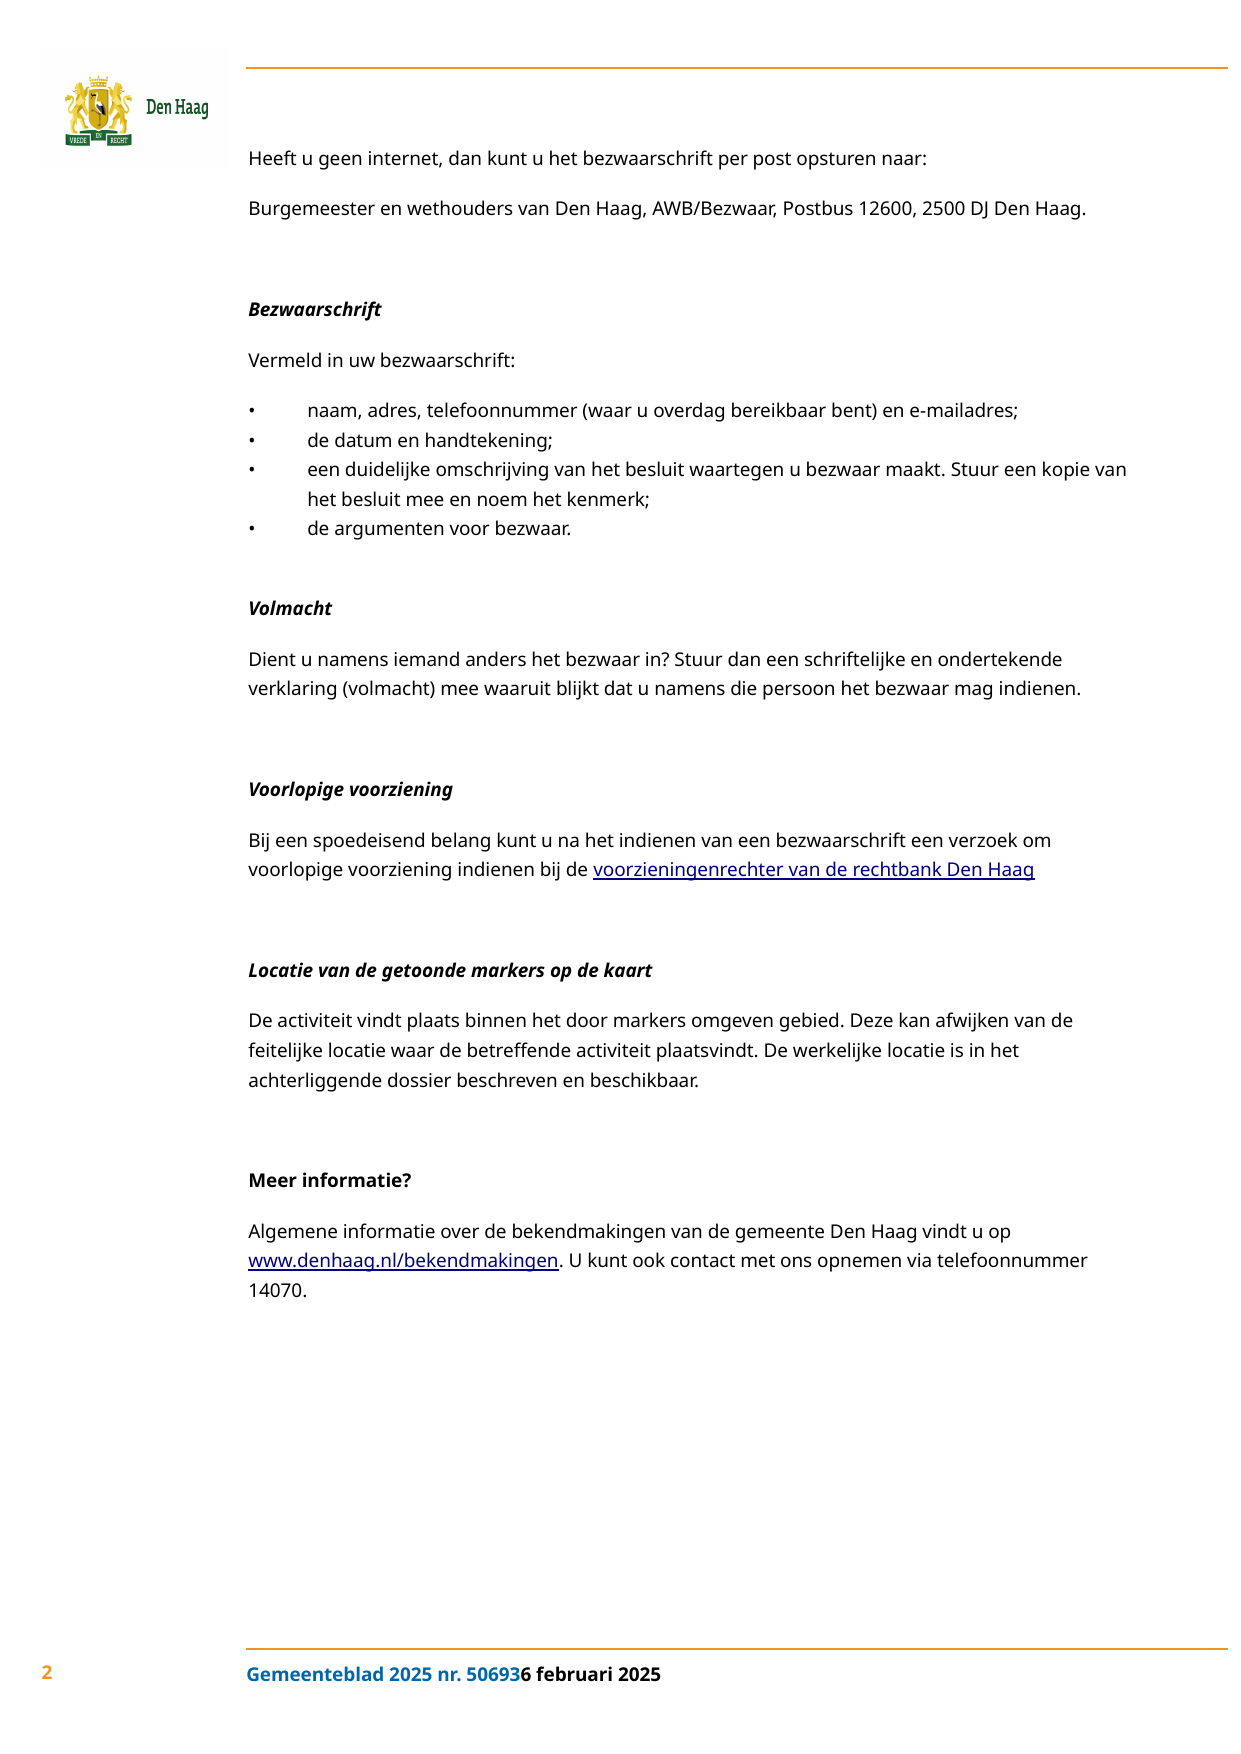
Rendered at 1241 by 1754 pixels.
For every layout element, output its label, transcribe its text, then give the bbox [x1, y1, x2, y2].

text Volmacht [248, 596, 1152, 621]
list de argumenten voor bezwaar. [248, 516, 1152, 541]
text Locatie van de getoonde markers op de kaart [248, 957, 1152, 983]
text Algemene informatie over de bekendmakingen van de gemeente Den Haag vindt u op www.denhaag.nl/bekendmakingen. U kunt ook contact met ons opnemen via telefoonnummer 14070. [248, 1218, 1152, 1303]
text De activiteit vindt plaats binnen het door markers omgeven gebied. Deze kan afwijken van de feitelijke locatie waar de betreffende activiteit plaatsvindt. De werkelijke locatie is in het achterliggende dossier beschreven en beschikbaar. [248, 1008, 1152, 1093]
text Dient u namens iemand anders het bezwaar in? Stuur dan een schriftelijke en ondertekende verklaring (volmacht) mee waaruit blijkt dat u namens die persoon het bezwaar mag indienen. [248, 646, 1152, 701]
text Burgemeester en wethouders van Den Haag, AWB/Bezwaar, Postbus 12600, 2500 DJ Den Haag. [248, 196, 1152, 221]
text Heeft u geen internet, dan kunt u het bezwaarschrift per post opsturen naar: [248, 145, 1152, 171]
picture [41, 47, 231, 172]
text Meer informatie? [248, 1168, 1152, 1193]
list een duidelijke omschrijving van het besluit waartegen u bezwaar maakt. Stuur een kopie van het besluit mee en noem het kenmerk; [248, 456, 1152, 512]
list naam, adres, telefoonnummer (waar u overdag bereikbaar bent) en e-mailadres; [248, 397, 1152, 423]
text Vermeld in uw bezwaarschrift: [248, 347, 1152, 373]
list de datum en handtekening; [248, 427, 1152, 453]
text Bezwaarschrift [248, 296, 1152, 322]
text Voorlopige voorziening [248, 776, 1152, 802]
text Bij een spoedeisend belang kunt u na het indienen van een bezwaarschrift een verzoek om voorlopige voorziening indienen bij de voorzieningenrechter van de rechtbank Den Haag [248, 827, 1152, 882]
